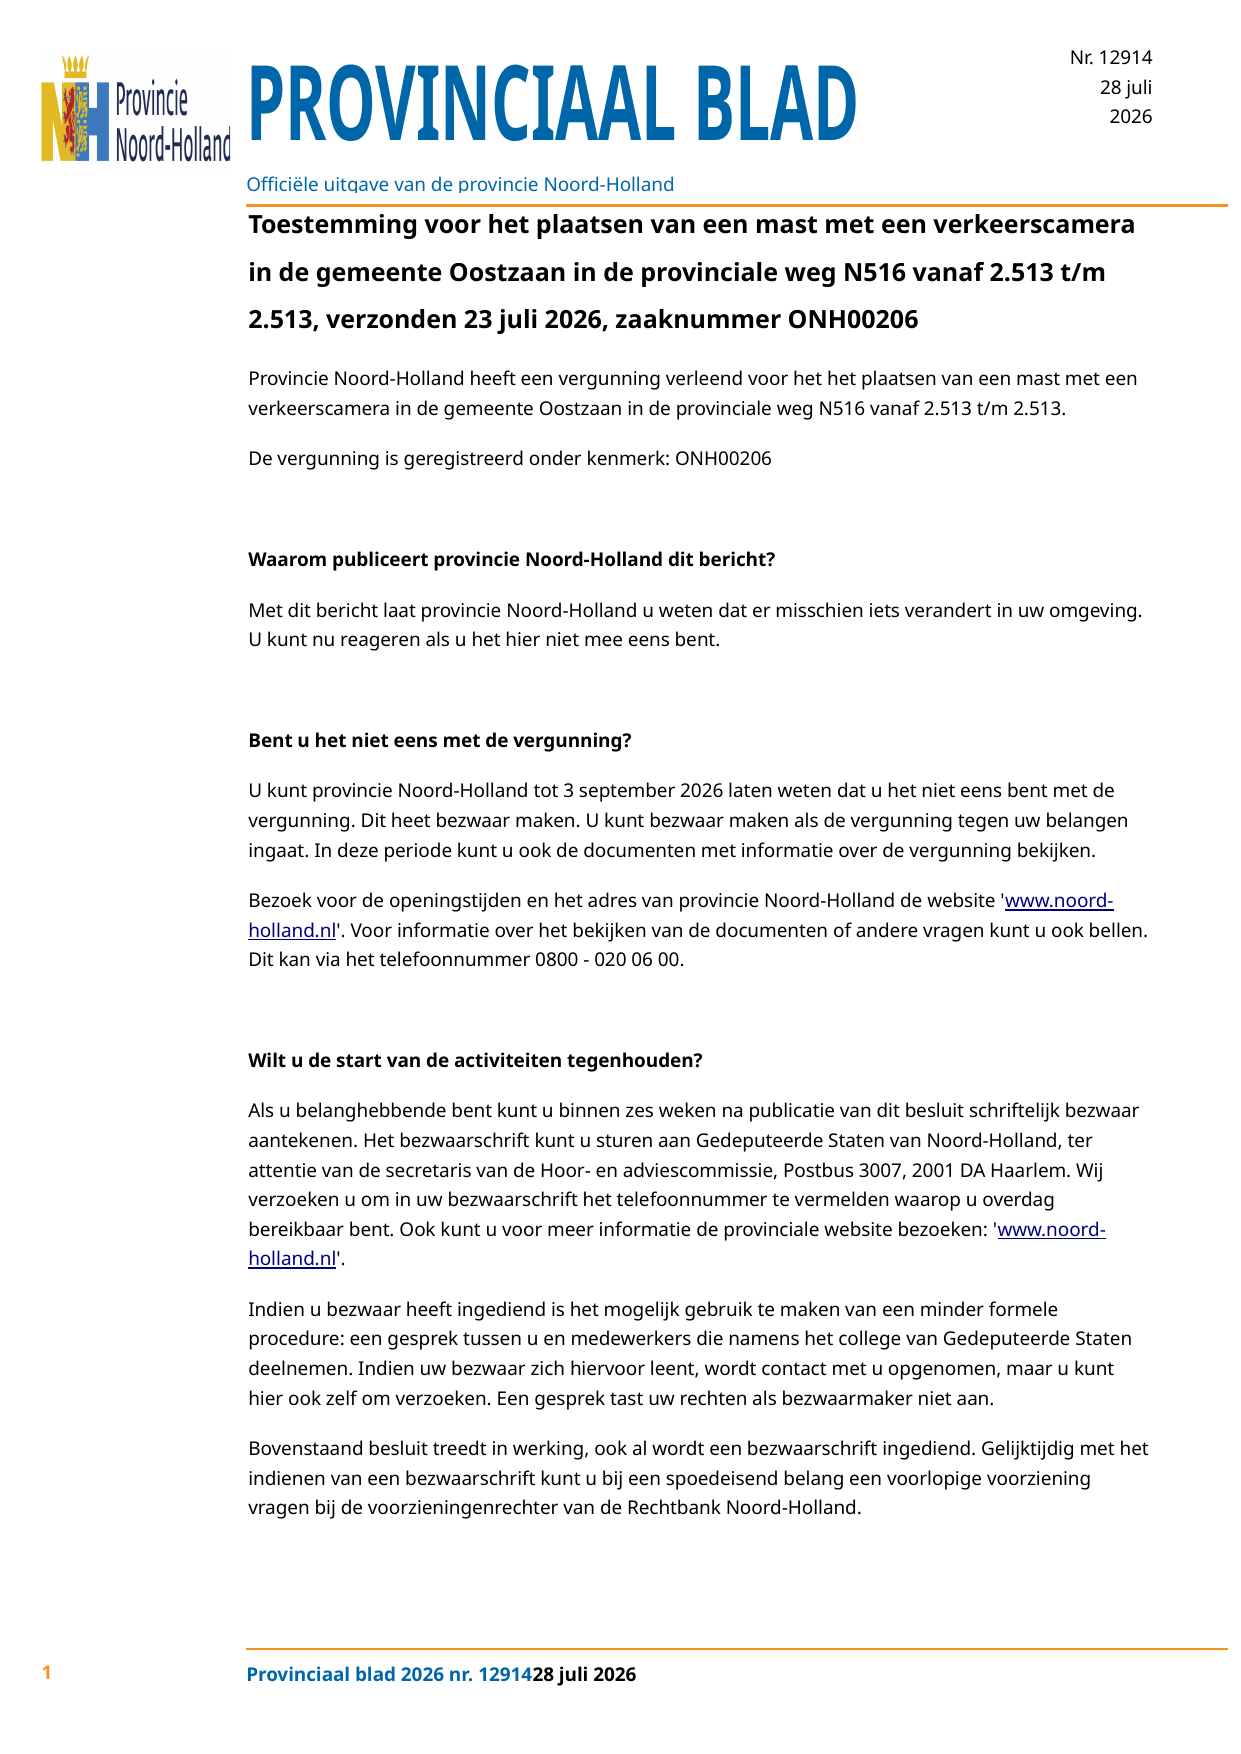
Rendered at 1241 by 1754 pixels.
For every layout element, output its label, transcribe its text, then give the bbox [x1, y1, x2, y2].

text Toestemming voor het plaatsen van een mast met een verkeerscamera in de gemeente Oostzaan in de provinciale weg N516 vanaf 2.513 t/m 2.513, verzonden 23 juli 2026, zaaknummer ONH00206 [248, 207, 1152, 336]
text Indien u bezwaar heeft ingediend is het mogelijk gebruik te maken van een minder formele procedure: een gesprek tussen u en medewerkers die namens het college van Gedeputeerde Staten deelnemen. Indien uw bezwaar zich hiervoor leent, wordt contact met u opgenomen, maar u kunt hier ook zelf om verzoeken. Een gesprek tast uw rechten als bezwaarmaker niet aan. [248, 1296, 1152, 1410]
text Bent u het niet eens met de vergunning? [248, 727, 1152, 753]
text Waarom publiceert provincie Noord-Holland dit bericht? [248, 546, 1152, 572]
text De vergunning is geregistreerd onder kenmerk: ONH00206 [248, 446, 1152, 471]
text Met dit bericht laat provincie Noord-Holland u weten dat er misschien iets verandert in uw omgeving. U kunt nu reageren als u het hier niet mee eens bent. [248, 597, 1152, 652]
text Provincie Noord-Holland heeft een vergunning verleend voor het het plaatsen van een mast met een verkeerscamera in de gemeente Oostzaan in de provinciale weg N516 vanaf 2.513 t/m 2.513. [248, 366, 1152, 421]
text Als u belanghebbende bent kunt u binnen zes weken na publicatie van dit besluit schriftelijk bezwaar aantekenen. Het bezwaarschrift kunt u sturen aan Gedeputeerde Staten van Noord-Holland, ter attentie van de secretaris van de Hoor- en adviescommissie, Postbus 3007, 2001 DA Haarlem. Wij verzoeken u om in uw bezwaarschrift het telefoonnummer te vermelden waarop u overdag bereikbaar bent. Ook kunt u voor meer informatie de provinciale website bezoeken: 'www.noord-holland.nl'. [248, 1098, 1152, 1271]
picture [41, 47, 231, 172]
text Bezoek voor de openingstijden en het adres van provincie Noord-Holland de website 'www.noord-holland.nl'. Voor informatie over het bekijken van de documenten of andere vragen kunt u ook bellen. Dit kan via het telefoonnummer 0800 - 020 06 00. [248, 887, 1152, 972]
text Bovenstaand besluit treedt in werking, ook al wordt een bezwaarschrift ingediend. Gelijktijdig met het indienen van een bezwaarschrift kunt u bij een spoedeisend belang een voorlopige voorziening vragen bij de voorzieningenrechter van de Rechtbank Noord-Holland. [248, 1435, 1152, 1520]
text Wilt u de start van de activiteiten tegenhouden? [248, 1047, 1152, 1073]
text U kunt provincie Noord-Holland tot 3 september 2026 laten weten dat u het niet eens bent met de vergunning. Dit heet bezwaar maken. U kunt bezwaar maken als de vergunning tegen uw belangen ingaat. In deze periode kunt u ook de documenten met informatie over de vergunning bekijken. [248, 778, 1152, 862]
